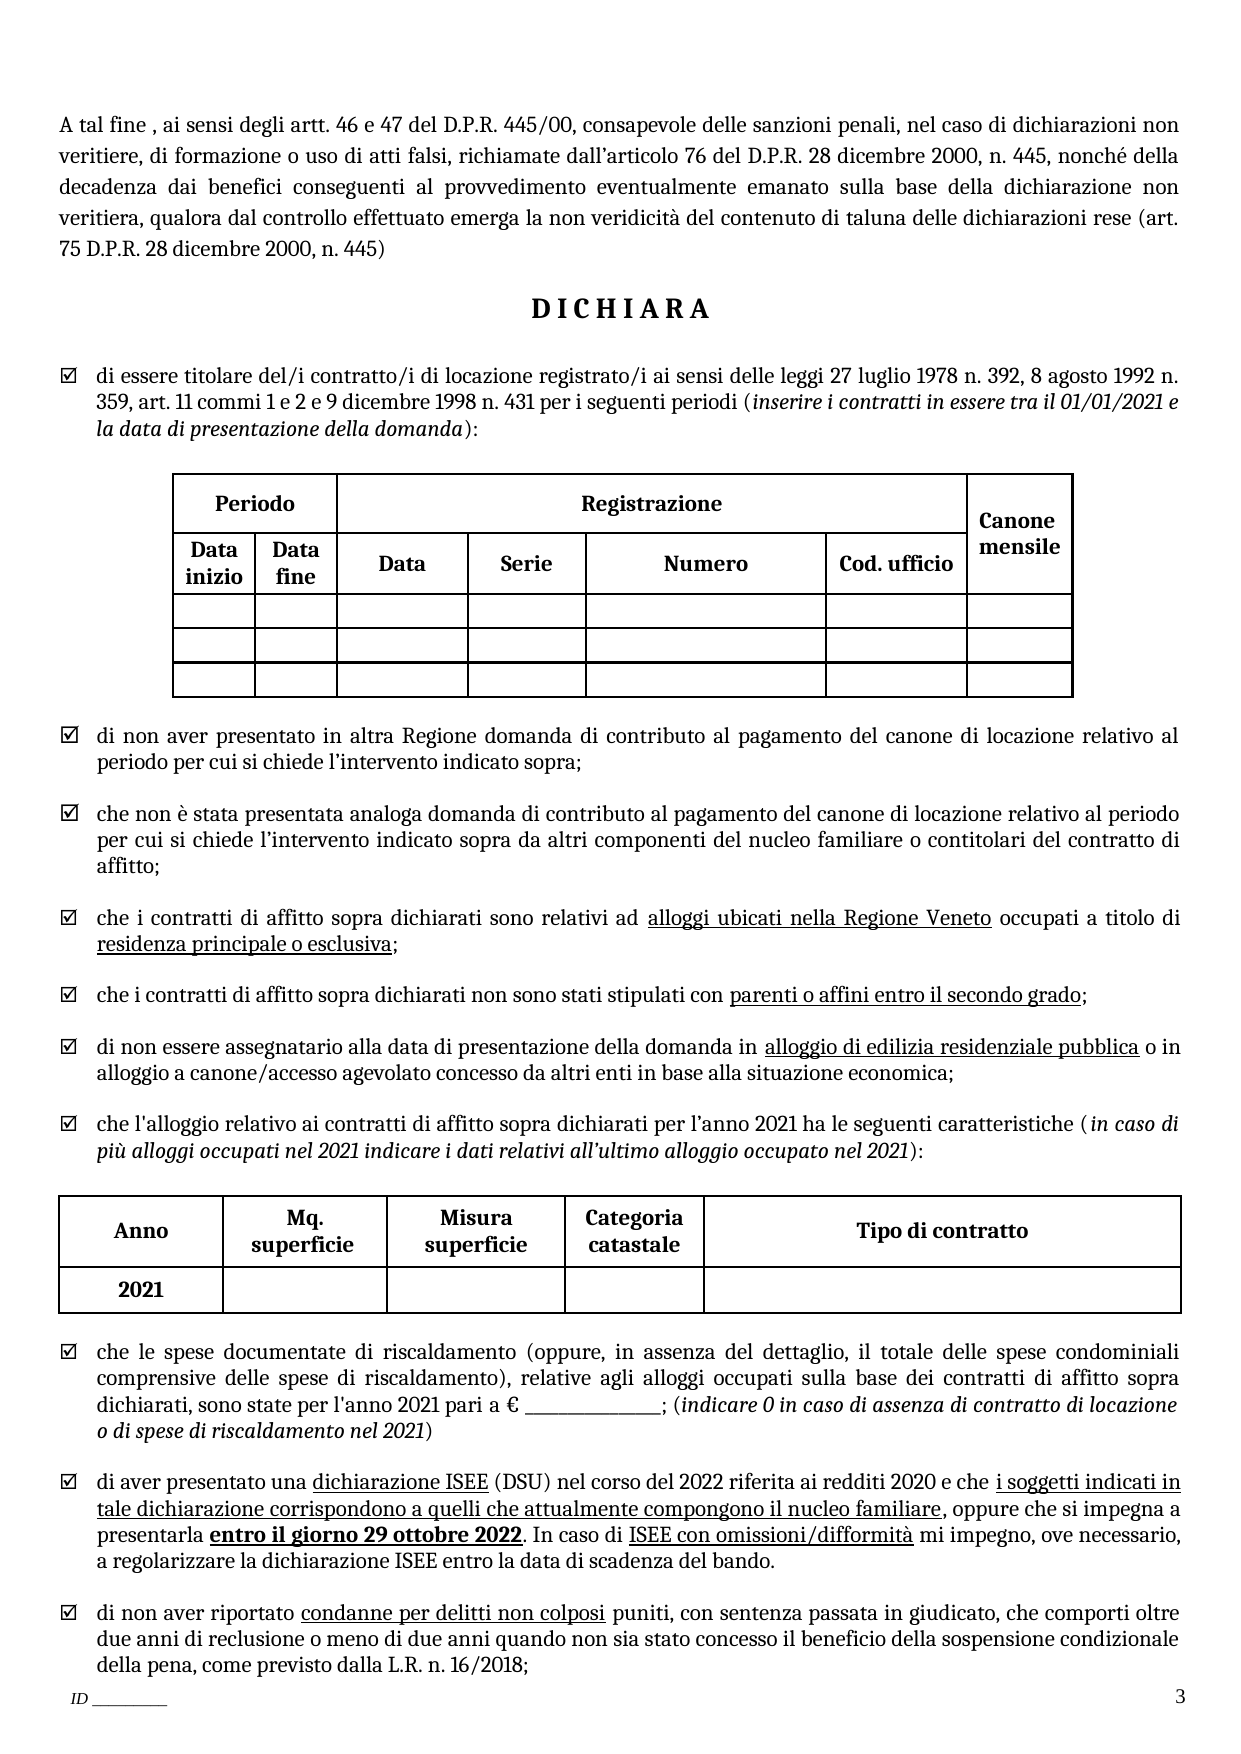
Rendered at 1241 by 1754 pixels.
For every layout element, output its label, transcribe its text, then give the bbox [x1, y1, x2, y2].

table_header Anno [60, 1197, 222, 1266]
table_cell Data inizio [174, 534, 254, 593]
list che i contratti di affitto sopra dichiarati sono relativi ad alloggi ubicati nella Regione Veneto occupati a titolo di residenza principale o esclusiva; [59, 904, 1181, 957]
table_header Registrazione [338, 475, 966, 532]
list che l'alloggio relativo ai contratti di affitto sopra dichiarati per l’anno 2021 ha le seguenti caratteristiche (in caso di più alloggi occupati nel 2021 indicare i dati relativi all’ultimo alloggio occupato nel 2021): [59, 1111, 1181, 1164]
table_header Canone mensile [968, 475, 1071, 593]
table_cell [338, 664, 467, 696]
table_header Mq. superficie [224, 1197, 386, 1266]
table_header Misura superficie [388, 1197, 564, 1266]
table_cell [587, 595, 825, 627]
table_cell [256, 629, 336, 661]
list di essere titolare del/i contratto/i di locazione registrato/i ai sensi delle leggi 27 luglio 1978 n. 392, 8 agosto 1992 n. 359, art. 11 commi 1 e 2 e 9 dicembre 1998 n. 431 per i seguenti periodi (inserire i contratti in essere tra il 01/01/2021 e la data di presentazione della domanda): [59, 363, 1181, 442]
list di non aver presentato in altra Regione domanda di contributo al pagamento del canone di locazione relativo al periodo per cui si chiede l’intervento indicato sopra; [59, 723, 1181, 775]
table_header Periodo [174, 475, 336, 532]
table_cell [174, 629, 254, 661]
table_cell [968, 664, 1071, 696]
table_cell 2021 [60, 1268, 222, 1312]
table_cell [469, 664, 585, 696]
table_header Categoria catastale [566, 1197, 703, 1266]
table_cell [469, 595, 585, 627]
table_cell [705, 1268, 1180, 1312]
table_cell Data fine [256, 534, 336, 593]
table_cell [338, 595, 467, 627]
table_cell [968, 629, 1071, 661]
table_cell [256, 664, 336, 696]
table_cell [256, 595, 336, 627]
table_cell [587, 629, 825, 661]
table_cell [827, 664, 966, 696]
list di aver presentato una dichiarazione ISEE (DSU) nel corso del 2022 riferita ai redditi 2020 e che i soggetti indicati in tale dichiarazione corrispondono a quelli che attualmente compongono il nucleo familiare, oppure che si impegna a presentarla entro il giorno 29 ottobre 2022. In caso di ISEE con omissioni/difformità mi impegno, ove necessario, a regolarizzare la dichiarazione ISEE entro la data di scadenza del bando. [59, 1469, 1181, 1574]
table_header Tipo di contratto [705, 1197, 1180, 1266]
table_cell [587, 664, 825, 696]
text A tal fine , ai sensi degli artt. 46 e 47 del D.P.R. 445/00, consapevole delle sanzioni penali, nel caso di dichiarazioni non veritiere, di formazione o uso di atti falsi, richiamate dall’articolo 76 del D.P.R. 28 dicembre 2000, n. 445, nonché della decadenza dai benefici conseguenti al provvedimento eventualmente emanato sulla base della dichiarazione non veritiera, qualora dal controllo effettuato emerga la non veridicità del contenuto di taluna delle dichiarazioni rese (art. 75 D.P.R. 28 dicembre 2000, n. 445) [59, 112, 1181, 267]
table_cell [174, 664, 254, 696]
table_cell Data [338, 534, 467, 593]
list che i contratti di affitto sopra dichiarati non sono stati stipulati con parenti o affini entro il secondo grado; [59, 982, 1181, 1008]
table_cell [338, 629, 467, 661]
table_cell [827, 595, 966, 627]
table_cell [469, 629, 585, 661]
list che non è stata presentata analoga domanda di contributo al pagamento del canone di locazione relativo al periodo per cui si chiede l’intervento indicato sopra da altri componenti del nucleo familiare o contitolari del contratto di affitto; [59, 800, 1181, 879]
list di non essere assegnatario alla data di presentazione della domanda in alloggio di edilizia residenziale pubblica o in alloggio a canone/accesso agevolato concesso da altri enti in base alla situazione economica; [59, 1033, 1181, 1086]
table_cell Serie [469, 534, 585, 593]
table_cell Numero [587, 534, 825, 593]
table_cell [827, 629, 966, 661]
text DICHIARA [59, 292, 1181, 325]
table_cell [566, 1268, 703, 1312]
table_cell [224, 1268, 386, 1312]
list che le spese documentate di riscaldamento (oppure, in assenza del dettaglio, il totale delle spese condominiali comprensive delle spese di riscaldamento), relative agli alloggi occupati sulla base dei contratti di affitto sopra dichiarati, sono state per l'anno 2021 pari a € ________________; (indicare 0 in caso di assenza di contratto di locazione o di spese di riscaldamento nel 2021) [59, 1339, 1181, 1444]
table_cell [174, 595, 254, 627]
table_cell [968, 595, 1071, 627]
table_cell [388, 1268, 564, 1312]
table_cell Cod. ufficio [827, 534, 966, 593]
list di non aver riportato condanne per delitti non colposi puniti, con sentenza passata in giudicato, che comporti oltre due anni di reclusione o meno di due anni quando non sia stato concesso il beneficio della sospensione condizionale della pena, come previsto dalla L.R. n. 16/2018; [59, 1599, 1181, 1679]
